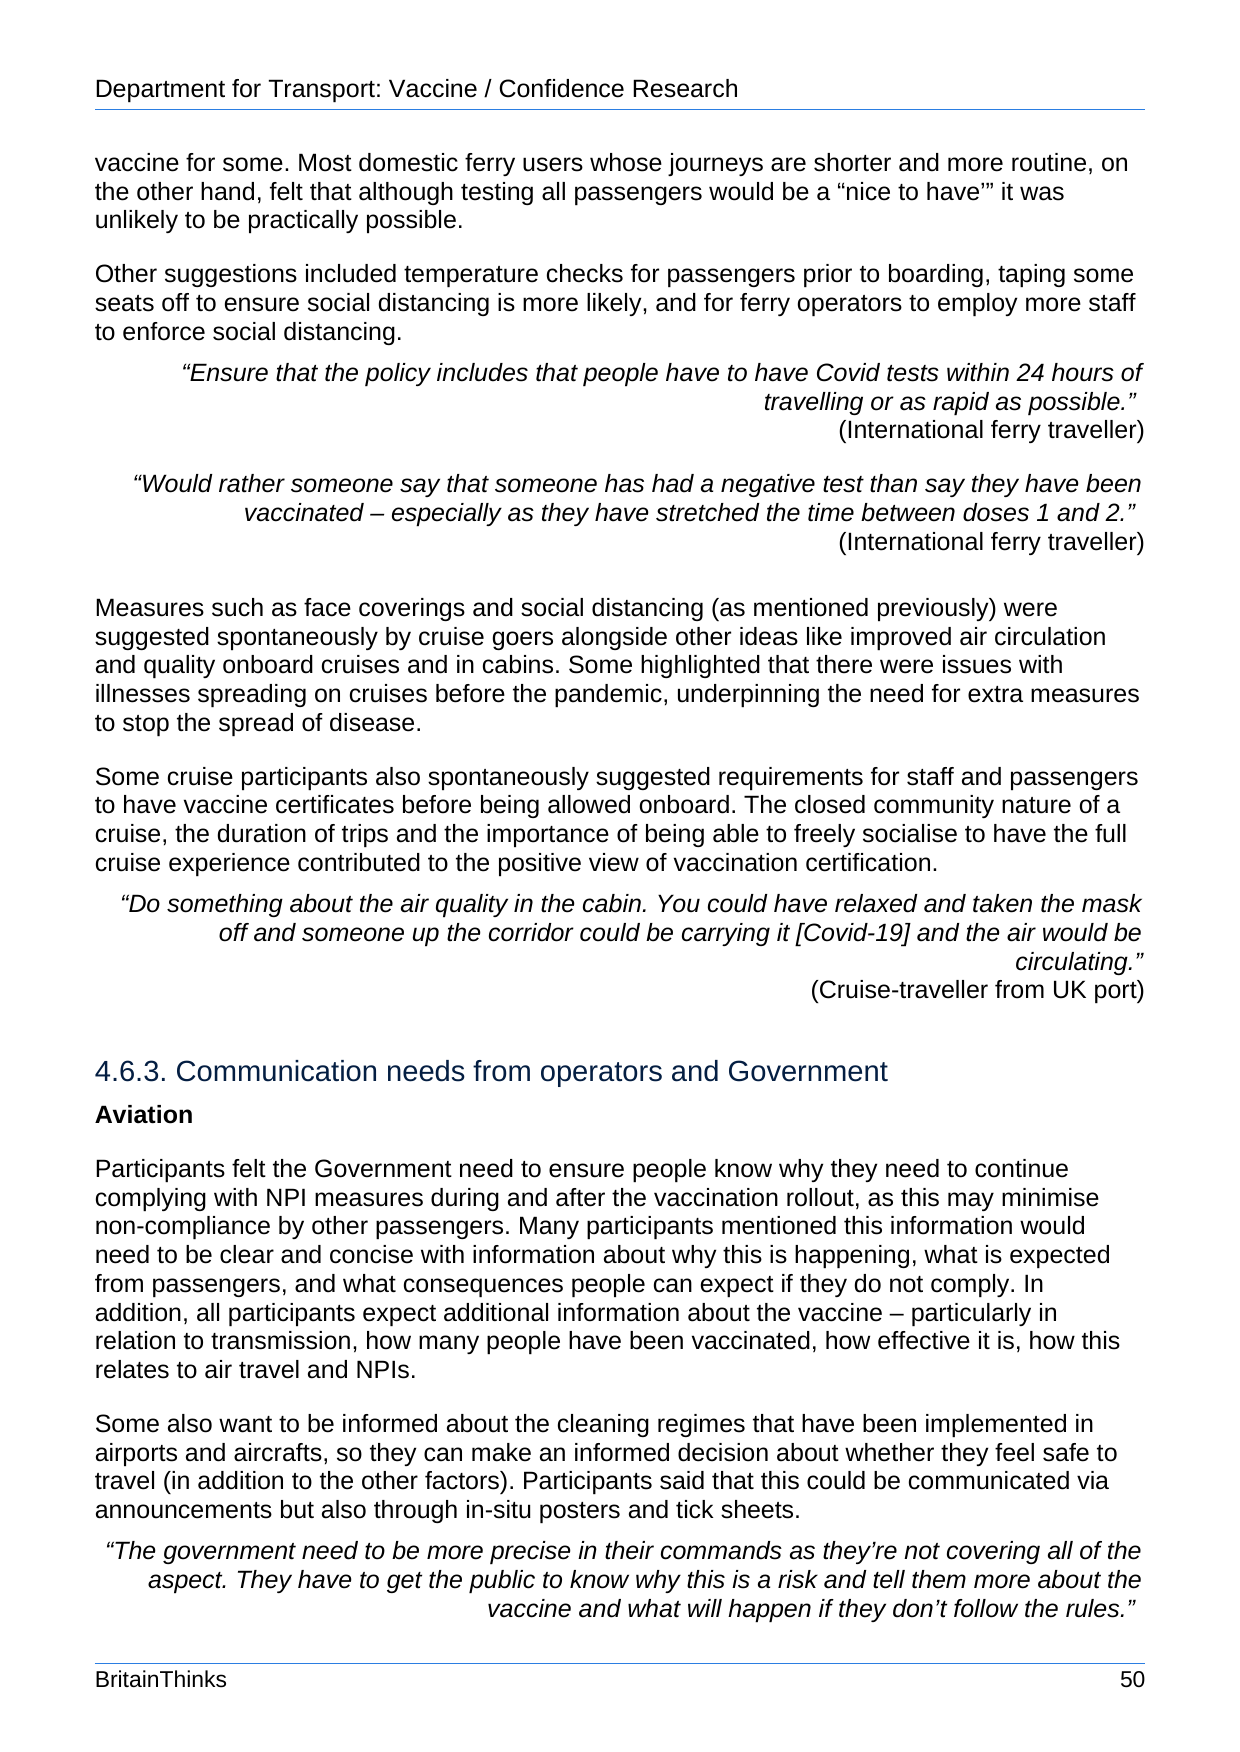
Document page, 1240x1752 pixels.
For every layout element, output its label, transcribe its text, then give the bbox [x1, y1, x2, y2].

text Some cruise participants also spontaneously suggested requirements for staff and passengers to have vaccine certificates before being allowed onboard. The closed community nature of a cruise, the duration of trips and the importance of being able to freely socialise to have the full cruise experience contributed to the positive view of vaccination certification. [94, 761, 1145, 876]
text Some also want to be informed about the cleaning regimes that have been implemented in airports and aircrafts, so they can make an informed decision about whether they feel safe to travel (in addition to the other factors). Participants said that this could be communicated via announcements but also through in-situ posters and tick sheets. [94, 1409, 1145, 1524]
text “Do something about the air quality in the cabin. You could have relaxed and taken the mask off and someone up the corridor could be carrying it [Covid-19] and the air would be circulating.” [94, 889, 1145, 975]
text “Ensure that the policy includes that people have to have Covid tests within 24 hours of travelling or as rapid as possible.” [94, 358, 1145, 415]
text “Would rather someone say that someone has had a negative test than say they have been vaccinated – especially as they have stretched the time between doses 1 and 2.” [94, 469, 1145, 526]
text Other suggestions included temperature checks for passengers prior to boarding, taping some seats off to ensure social distancing is more likely, and for ferry operators to employ more staff to enforce social distancing. [94, 259, 1145, 345]
text (International ferry traveller) [94, 415, 1145, 444]
text vaccine for some. Most domestic ferry users whose journeys are shorter and more routine, on the other hand, felt that although testing all passengers would be a “nice to have’” it was unlikely to be practically possible. [94, 148, 1145, 234]
text Aviation [94, 1100, 1145, 1129]
text (Cruise-traveller from UK port) [94, 975, 1145, 1004]
subtitle 4.6.3. Communication needs from operators and Government [94, 1054, 1145, 1087]
text Participants felt the Government need to ensure people know why they need to continue complying with NPI measures during and after the vaccination rollout, as this may minimise non-compliance by other passengers. Many participants mentioned this information would need to be clear and concise with information about why this is happening, what is expected from passengers, and what consequences people can expect if they do not comply. In addition, all participants expect additional information about the vaccine – particularly in relation to transmission, how many people have been vaccinated, how effective it is, how this relates to air travel and NPIs. [94, 1154, 1145, 1384]
text “The government need to be more precise in their commands as they’re not covering all of the aspect. They have to get the public to know why this is a risk and tell them more about the vaccine and what will happen if they don’t follow the rules.” [94, 1536, 1145, 1622]
text (International ferry traveller) [94, 526, 1145, 555]
text Measures such as face coverings and social distancing (as mentioned previously) were suggested spontaneously by cruise goers alongside other ideas like improved air circulation and quality onboard cruises and in cabins. Some highlighted that there were issues with illnesses spreading on cruises before the pandemic, underpinning the need for extra measures to stop the spread of disease. [94, 593, 1145, 736]
